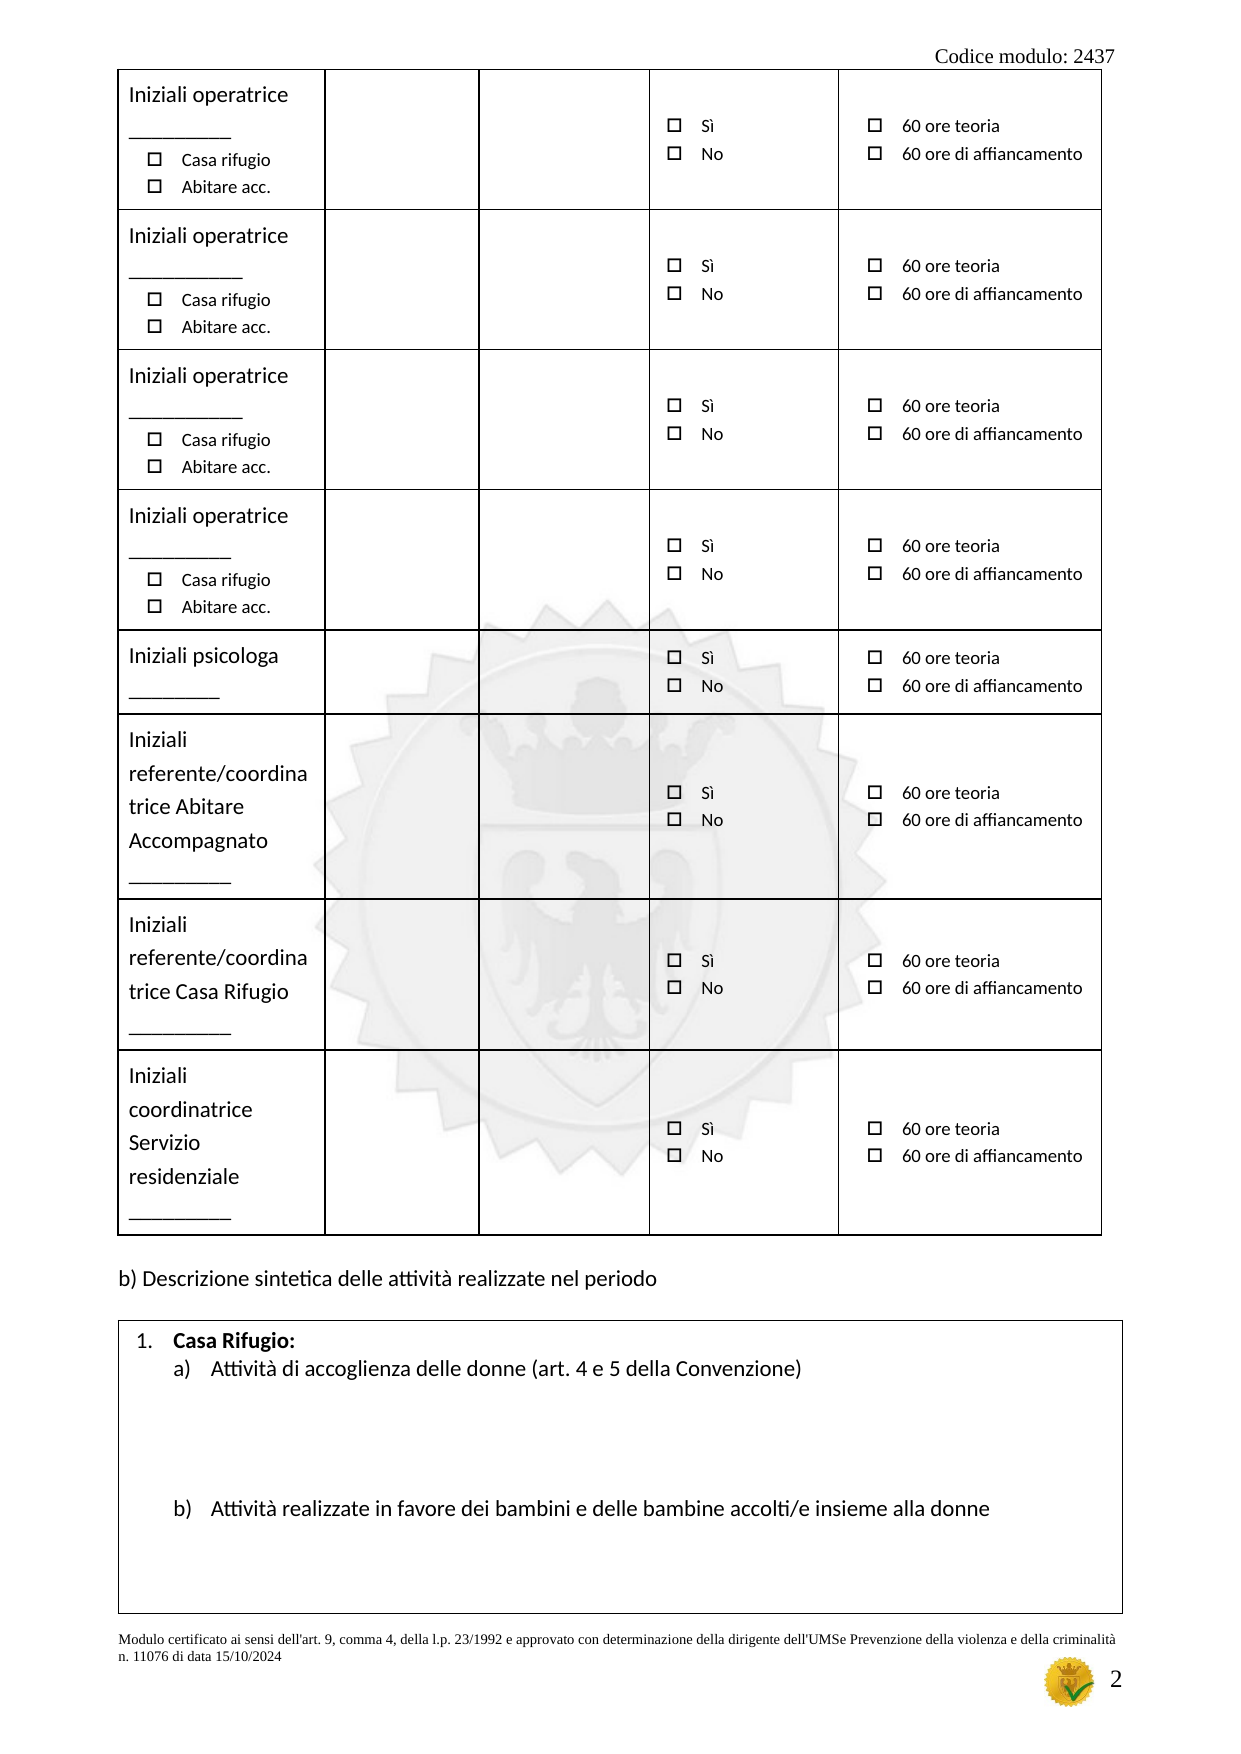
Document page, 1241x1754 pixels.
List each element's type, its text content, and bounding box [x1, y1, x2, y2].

picture [118, 44, 1122, 1264]
table_cell 60 ore teoria 60 ore di affiancamento [839, 715, 1101, 898]
table_cell 60 ore teoria 60 ore di affiancamento [839, 631, 1101, 713]
table_cell [326, 900, 478, 1049]
table_cell Iniziali referente/coordinatrice Abitare Accompagnato _________ [119, 715, 324, 898]
table_cell Iniziali operatrice _________ Casa rifugio Abitare acc. [119, 490, 324, 629]
table_cell [480, 70, 649, 208]
subtitle b) Descrizione sintetica delle attività realizzate nel periodo [118, 1264, 1122, 1292]
table_cell [326, 210, 478, 349]
table_cell 60 ore teoria 60 ore di affiancamento [839, 1051, 1101, 1234]
table_cell [480, 900, 649, 1049]
picture [118, 1614, 1122, 1713]
table_cell Iniziali psicologa ________ [119, 631, 324, 713]
table_header Casa Rifugio: Attività di accoglienza delle donne (art. 4 e 5 della Convenzione) Attività realizzate in favore dei bambini e delle bambine accolti/e insieme alla donne Valutazione del rischio Attività di Consulenza e gestione delle emergenze (art. 8) Abitare Accompagnato Attività di accoglienza delle donne (art. 10 e 11 della Convenzione) Lavoro di rete con le risorse territoriali [119, 1321, 1122, 1612]
table_cell Sì No [650, 631, 838, 713]
table_cell [326, 1051, 478, 1234]
table_cell Iniziali operatrice __________ Casa rifugio Abitare acc. [119, 210, 324, 349]
table_cell 60 ore teoria 60 ore di affiancamento [839, 70, 1101, 208]
table_cell [480, 715, 649, 898]
table_cell [326, 490, 478, 629]
table_cell Sì No [650, 210, 838, 349]
table_cell [480, 210, 649, 349]
table_cell Sì No [650, 1051, 838, 1234]
table_cell Iniziali referente/coordinatrice Casa Rifugio _________ [119, 900, 324, 1049]
table_cell Sì No [650, 350, 838, 489]
table_cell Iniziali operatrice __________ Casa rifugio Abitare acc. [119, 350, 324, 489]
table_cell [326, 350, 478, 489]
table_cell [480, 1051, 649, 1234]
table_cell Sì No [650, 490, 838, 629]
table_cell Iniziali coordinatrice Servizio residenziale _________ [119, 1051, 324, 1234]
table_cell [480, 350, 649, 489]
table_cell Iniziali operatrice _________ Casa rifugio Abitare acc. [119, 70, 324, 208]
table_cell 60 ore teoria 60 ore di affiancamento [839, 210, 1101, 349]
table_cell 60 ore teoria 60 ore di affiancamento [839, 490, 1101, 629]
table_cell Sì No [650, 70, 838, 208]
table_cell 60 ore teoria 60 ore di affiancamento [839, 900, 1101, 1049]
table_cell [326, 631, 478, 713]
table_cell [326, 70, 478, 208]
table_cell Sì No [650, 715, 838, 898]
picture [118, 1292, 1122, 1320]
table_cell [480, 631, 649, 713]
table_cell [480, 490, 649, 629]
table_cell Sì No [650, 900, 838, 1049]
table_cell 60 ore teoria 60 ore di affiancamento [839, 350, 1101, 489]
table_cell [326, 715, 478, 898]
